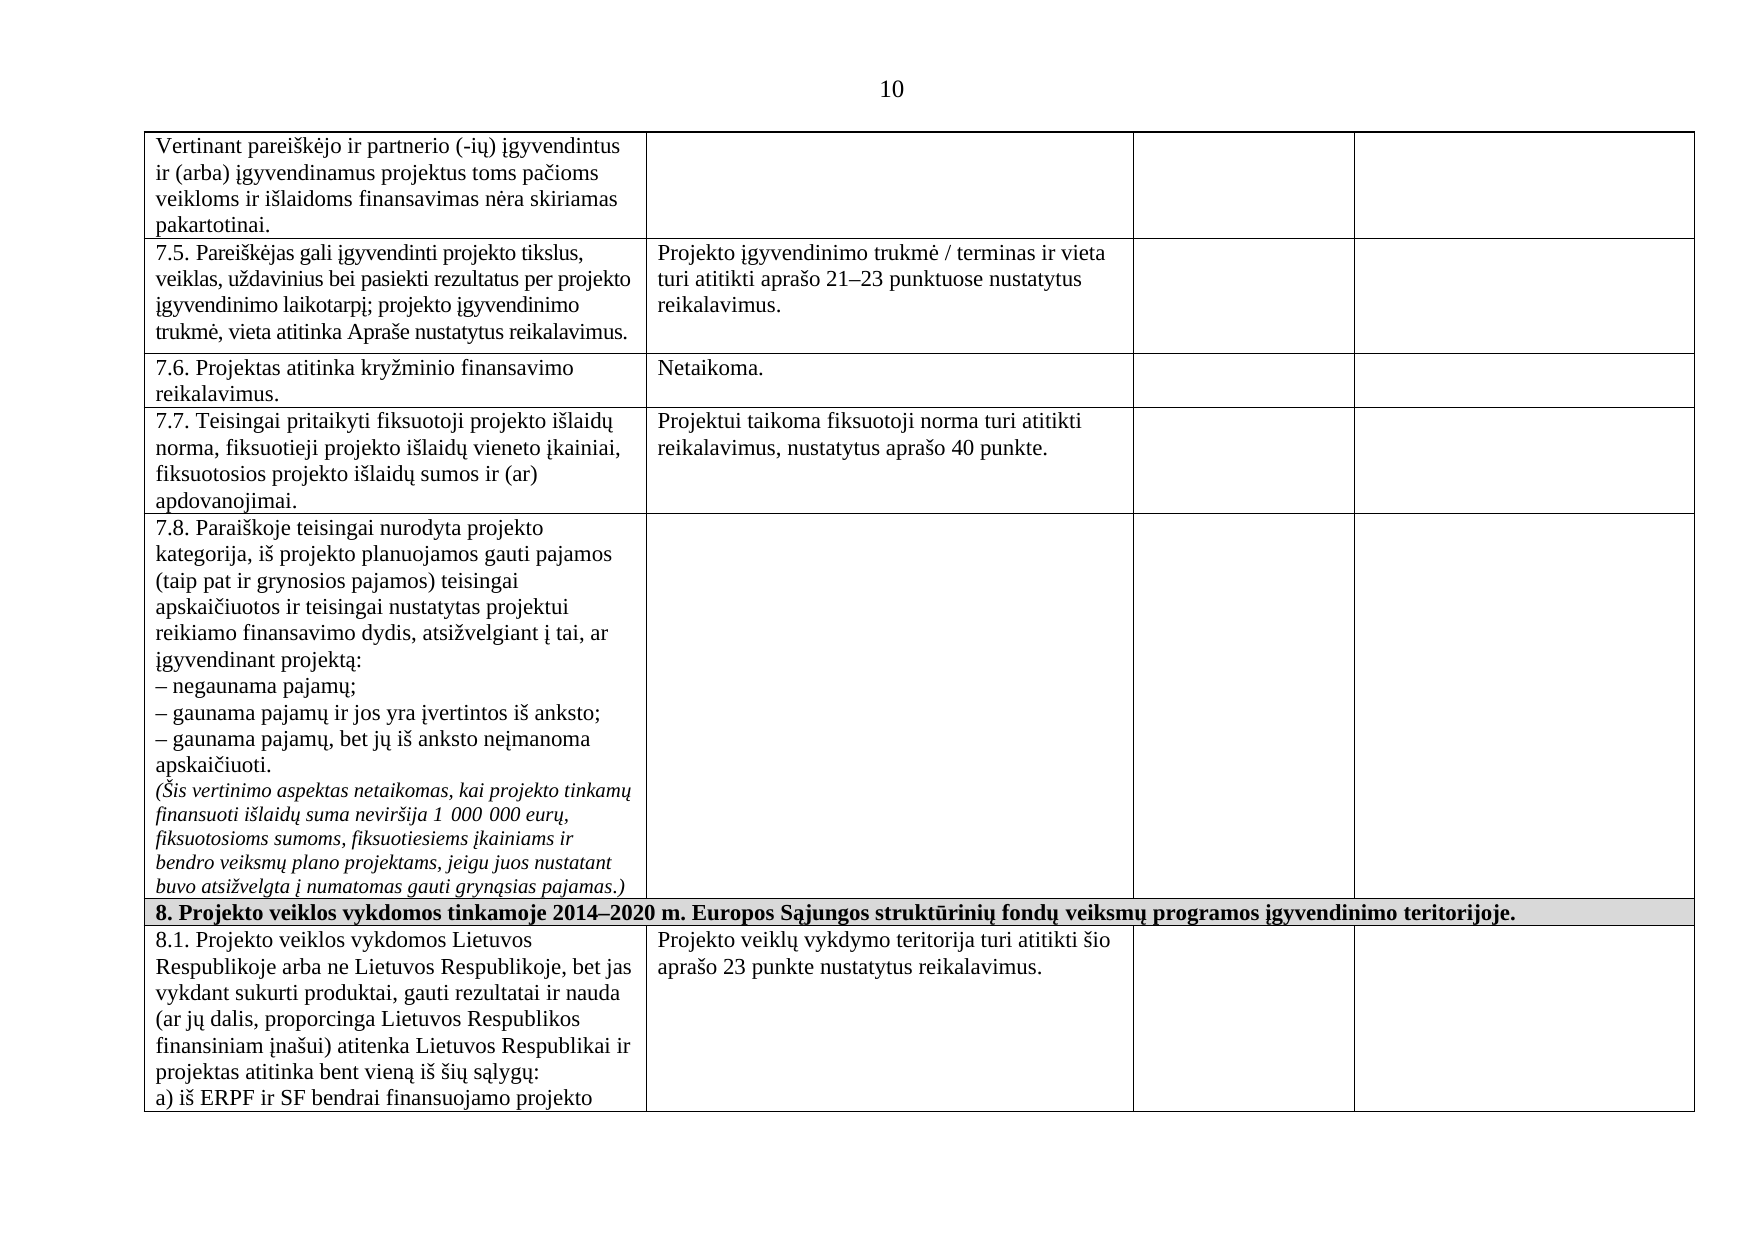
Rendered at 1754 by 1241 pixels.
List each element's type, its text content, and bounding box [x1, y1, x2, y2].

table_cell Vertinant pareiškėjo ir partnerio (-ių) įgyvendintus ir (arba) įgyvendinamus projektus toms pačioms veikloms ir išlaidoms finansavimas nėra skiriamas pakartotinai. [145, 133, 646, 238]
table_cell [1134, 926, 1354, 1111]
table_cell [1134, 133, 1354, 238]
table_cell 7.6. Projektas atitinka kryžminio finansavimo reikalavimus. [145, 354, 646, 407]
table_cell [1134, 514, 1354, 898]
table_cell [1355, 239, 1694, 353]
table_cell [647, 133, 1133, 238]
table_cell 7.7. Teisingai pritaikyti fiksuotoji projekto išlaidų norma, fiksuotieji projekto išlaidų vieneto įkainiai, fiksuotosios projekto išlaidų sumos ir (ar) apdovanojimai. [145, 408, 646, 513]
table_cell Projekto veiklų vykdymo teritorija turi atitikti šio aprašo 23 punkte nustatytus reikalavimus. [647, 926, 1133, 1111]
table_cell [647, 514, 1133, 898]
table_cell [1355, 133, 1694, 238]
table_cell [1355, 408, 1694, 513]
table_cell [1134, 408, 1354, 513]
table_cell 8.1. Projekto veiklos vykdomos Lietuvos Respublikoje arba ne Lietuvos Respublikoje, bet jas vykdant sukurti produktai, gauti rezultatai ir nauda (ar jų dalis, proporcinga Lietuvos Respublikos finansiniam įnašui) atitenka Lietuvos Respublikai ir projektas atitinka bent vieną iš šių sąlygų: a) iš ERPF ir SF bendrai finansuojamo projekto [145, 926, 646, 1111]
table_cell 7.5. Pareiškėjas gali įgyvendinti projekto tikslus, veiklas, uždavinius bei pasiekti rezultatus per projekto įgyvendinimo laikotarpį; projekto įgyvendinimo trukmė, vieta atitinka Apraše nustatytus reikalavimus. [145, 239, 646, 353]
table_cell 7.8. Paraiškoje teisingai nurodyta projekto kategorija, iš projekto planuojamos gauti pajamos (taip pat ir grynosios pajamos) teisingai apskaičiuotos ir teisingai nustatytas projektui reikiamo finansavimo dydis, atsižvelgiant į tai, ar įgyvendinant projektą: – negaunama pajamų; – gaunama pajamų ir jos yra įvertintos iš anksto; – gaunama pajamų, bet jų iš anksto neįmanoma apskaičiuoti. (Šis vertinimo aspektas netaikomas, kai projekto tinkamų finansuoti išlaidų suma neviršija 1 000 000 eurų, fiksuotosioms sumoms, fiksuotiesiems įkainiams ir bendro veiksmų plano projektams, jeigu juos nustatant buvo atsižvelgta į numatomas gauti grynąsias pajamas.) [145, 514, 646, 898]
table_cell [1134, 239, 1354, 353]
table_cell [1355, 354, 1694, 407]
table_cell [1355, 926, 1694, 1111]
table_cell Projektui taikoma fiksuotoji norma turi atitikti reikalavimus, nustatytus aprašo 40 punkte. [647, 408, 1133, 513]
table_cell 8. Projekto veiklos vykdomos tinkamoje 2014–2020 m. Europos Sąjungos struktūrinių fondų veiksmų programos įgyvendinimo teritorijoje. [145, 899, 1694, 925]
table_cell [1355, 514, 1694, 898]
table_cell [1134, 354, 1354, 407]
table_cell Netaikoma. [647, 354, 1133, 407]
table_cell Projekto įgyvendinimo trukmė / terminas ir vieta turi atitikti aprašo 21–23 punktuose nustatytus reikalavimus. [647, 239, 1133, 353]
